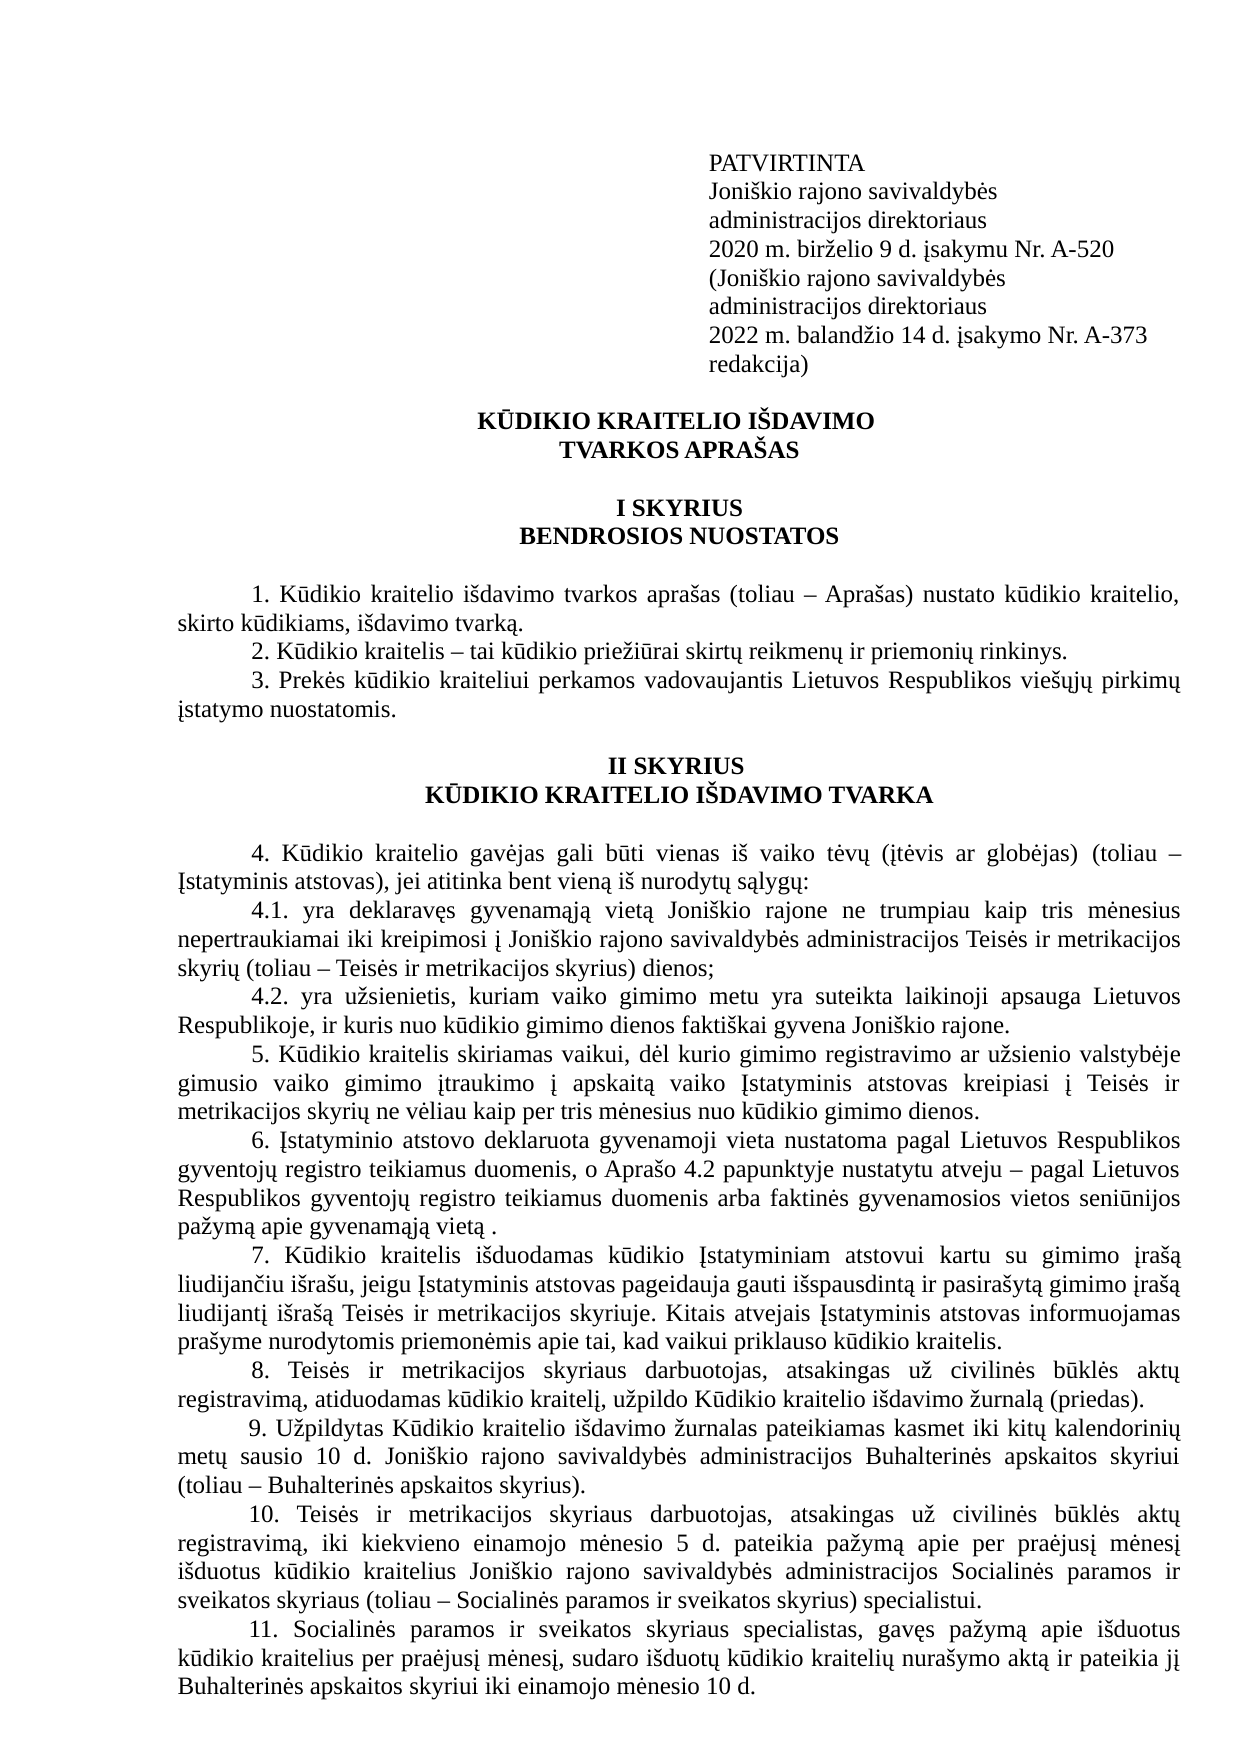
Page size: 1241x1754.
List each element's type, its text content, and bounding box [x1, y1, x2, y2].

text (Joniškio rajono savivaldybės [177, 263, 1181, 291]
text redakcija) [177, 349, 1181, 378]
text 4.1. yra deklaravęs gyvenamąją vietą Joniškio rajone ne trumpiau kaip tris mėnesius nepertraukiamai iki kreipimosi į Joniškio rajono savivaldybės administracijos Teisės ir metrikacijos skyrių (toliau – Teisės ir metrikacijos skyrius) dienos; [177, 895, 1181, 981]
text 5. Kūdikio kraitelis skiriamas vaikui, dėl kurio gimimo registravimo ar užsienio valstybėje gimusio vaiko gimimo įtraukimo į apskaitą vaiko Įstatyminis atstovas kreipiasi į Teisės ir metrikacijos skyrių ne vėliau kaip per tris mėnesius nuo kūdikio gimimo dienos. [177, 1039, 1181, 1125]
text 2020 m. birželio 9 d. įsakymu Nr. A-520 [177, 234, 1181, 263]
text TVARKOS APRAŠAS [177, 435, 1181, 464]
text KŪDIKIO KRAITELIO IŠDAVIMO TVARKA [177, 780, 1181, 809]
text II SKYRIUS [177, 751, 1181, 780]
text BENDROSIOS NUOSTATOS [177, 521, 1181, 550]
text 4.2. yra užsienietis, kuriam vaiko gimimo metu yra suteikta laikinoji apsauga Lietuvos Respublikoje, ir kuris nuo kūdikio gimimo dienos faktiškai gyvena Joniškio rajone. [177, 981, 1181, 1039]
text I SKYRIUS [177, 493, 1181, 521]
text administracijos direktoriaus [177, 205, 1181, 234]
text Joniškio rajono savivaldybės [177, 176, 1181, 205]
text 10. Teisės ir metrikacijos skyriaus darbuotojas, atsakingas už civilinės būklės aktų registravimą, iki kiekvieno einamojo mėnesio 5 d. pateikia pažymą apie per praėjusį mėnesį išduotus kūdikio kraitelius Joniškio rajono savivaldybės administracijos Socialinės paramos ir sveikatos skyriaus (toliau – Socialinės paramos ir sveikatos skyrius) specialistui. [177, 1499, 1181, 1614]
text 2022 m. balandžio 14 d. įsakymo Nr. A-373 [177, 320, 1181, 349]
text administracijos direktoriaus [177, 291, 1181, 320]
text 3. Prekės kūdikio kraiteliui perkamos vadovaujantis Lietuvos Respublikos viešųjų pirkimų įstatymo nuostatomis. [177, 665, 1181, 723]
text 8. Teisės ir metrikacijos skyriaus darbuotojas, atsakingas už civilinės būklės aktų registravimą, atiduodamas kūdikio kraitelį, užpildo Kūdikio kraitelio išdavimo žurnalą (priedas). [177, 1355, 1181, 1413]
text 7. Kūdikio kraitelis išduodamas kūdikio Įstatyminiam atstovui kartu su gimimo įrašą liudijančiu išrašu, jeigu Įstatyminis atstovas pageidauja gauti išspausdintą ir pasirašytą gimimo įrašą liudijantį išrašą Teisės ir metrikacijos skyriuje. Kitais atvejais Įstatyminis atstovas informuojamas prašyme nurodytomis priemonėmis apie tai, kad vaikui priklauso kūdikio kraitelis. [177, 1240, 1181, 1355]
text 6. Įstatyminio atstovo deklaruota gyvenamoji vieta nustatoma pagal Lietuvos Respublikos gyventojų registro teikiamus duomenis, o Aprašo 4.2 papunktyje nustatytu atveju – pagal Lietuvos Respublikos gyventojų registro teikiamus duomenis arba faktinės gyvenamosios vietos seniūnijos pažymą apie gyvenamąją vietą . [177, 1125, 1181, 1240]
text KŪDIKIO KRAITELIO IŠDAVIMO [177, 406, 1181, 435]
text 1. Kūdikio kraitelio išdavimo tvarkos aprašas (toliau – Aprašas) nustato kūdikio kraitelio, skirto kūdikiams, išdavimo tvarką. [177, 579, 1181, 636]
text 11. Socialinės paramos ir sveikatos skyriaus specialistas, gavęs pažymą apie išduotus kūdikio kraitelius per praėjusį mėnesį, sudaro išduotų kūdikio kraitelių nurašymo aktą ir pateikia jį Buhalterinės apskaitos skyriui iki einamojo mėnesio 10 d. [177, 1614, 1181, 1700]
text PATVIRTINTA [177, 148, 1181, 176]
text 2. Kūdikio kraitelis – tai kūdikio priežiūrai skirtų reikmenų ir priemonių rinkinys. [177, 636, 1181, 665]
text 9. Užpildytas Kūdikio kraitelio išdavimo žurnalas pateikiamas kasmet iki kitų kalendorinių metų sausio 10 d. Joniškio rajono savivaldybės administracijos Buhalterinės apskaitos skyriui (toliau – Buhalterinės apskaitos skyrius). [177, 1413, 1181, 1499]
text 4. Kūdikio kraitelio gavėjas gali būti vienas iš vaiko tėvų (įtėvis ar globėjas) (toliau – Įstatyminis atstovas), jei atitinka bent vieną iš nurodytų sąlygų: [177, 838, 1181, 895]
